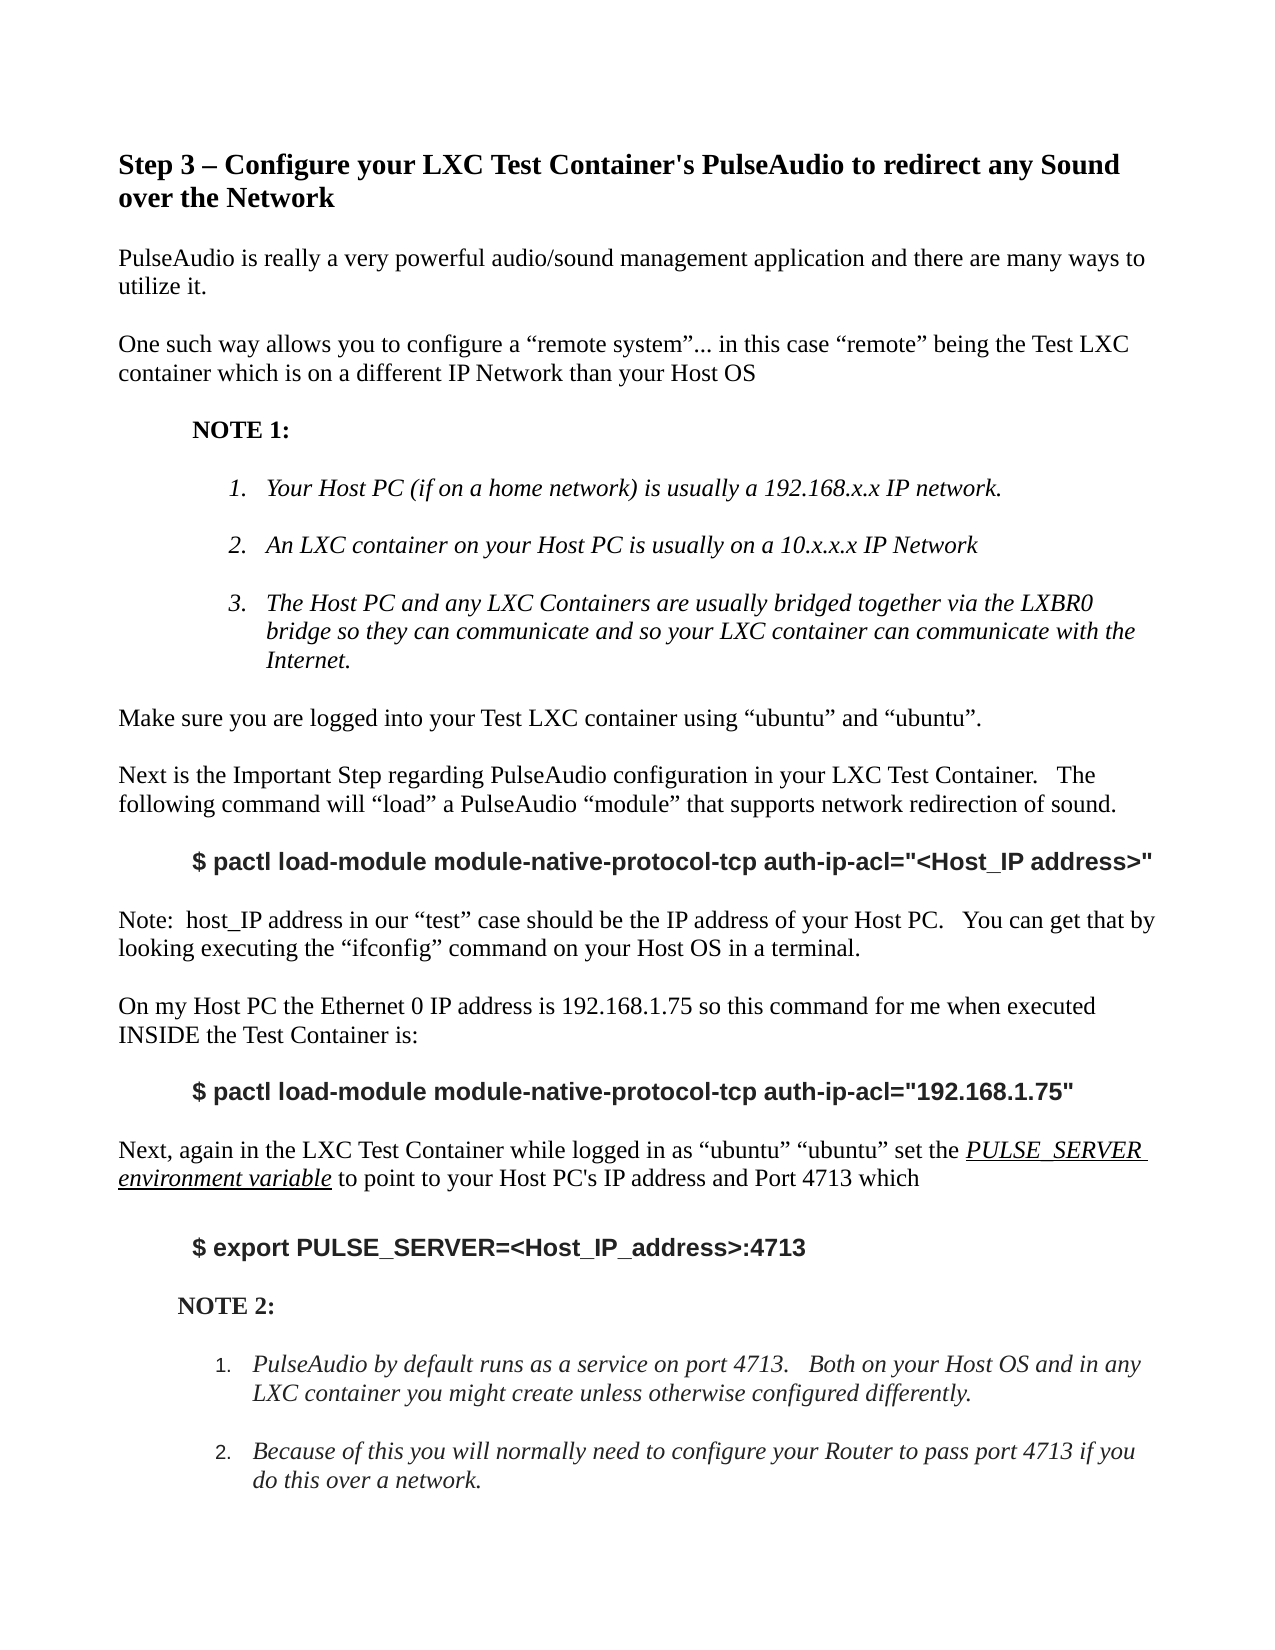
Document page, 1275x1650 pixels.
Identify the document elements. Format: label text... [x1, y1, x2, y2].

list PulseAudio by default runs as a service on port 4713. Both on your Host OS and in any LXC container you might create unless otherwise configured differently. [215, 1349, 1157, 1407]
text NOTE 1: [192, 415, 1157, 444]
text Next is the Important Step regarding PulseAudio configuration in your LXC Test Container. The following command will “load” a PulseAudio “module” that supports network redirection of sound. [118, 760, 1157, 818]
text Make sure you are logged into your Test LXC container using “ubuntu” and “ubuntu”. [118, 703, 1157, 731]
list The Host PC and any LXC Containers are usually bridged together via the LXBR0 bridge so they can communicate and so your LXC container can communicate with the Internet. [228, 588, 1157, 674]
text One such way allows you to configure a “remote system”... in this case “remote” being the Test LXC container which is on a different IP Network than your Host OS [118, 329, 1157, 386]
list Your Host PC (if on a home network) is usually a 192.168.x.x IP network. [228, 473, 1157, 501]
text $ export PULSE_SERVER=<Host_IP_address>:4713 [118, 1233, 1157, 1262]
text NOTE 2: [177, 1291, 1098, 1320]
list Because of this you will normally need to configure your Router to pass port 4713 if you do this over a network. [215, 1436, 1157, 1494]
text $ pactl load-module module-native-protocol-tcp auth-ip-acl="192.168.1.75" [118, 1077, 1157, 1106]
text $ pactl load-module module-native-protocol-tcp auth-ip-acl="<Host_IP address>" [118, 846, 1157, 875]
text Step 3 – Configure your LXC Test Container's PulseAudio to redirect any Sound over the Network [118, 147, 1157, 214]
list An LXC container on your Host PC is usually on a 10.x.x.x IP Network [228, 530, 1157, 559]
text Next, again in the LXC Test Container while logged in as “ubuntu” “ubuntu” set the PULSE_SERVER environment variable to point to your Host PC's IP address and Port 4713 which [118, 1135, 1157, 1192]
text PulseAudio is really a very powerful audio/sound management application and there are many ways to utilize it. [118, 243, 1157, 300]
text Note: host_IP address in our “test” case should be the IP address of your Host PC. You can get that by looking executing the “ifconfig” command on your Host OS in a terminal. [118, 905, 1157, 962]
text On my Host PC the Ethernet 0 IP address is 192.168.1.75 so this command for me when executed INSIDE the Test Container is: [118, 991, 1157, 1048]
